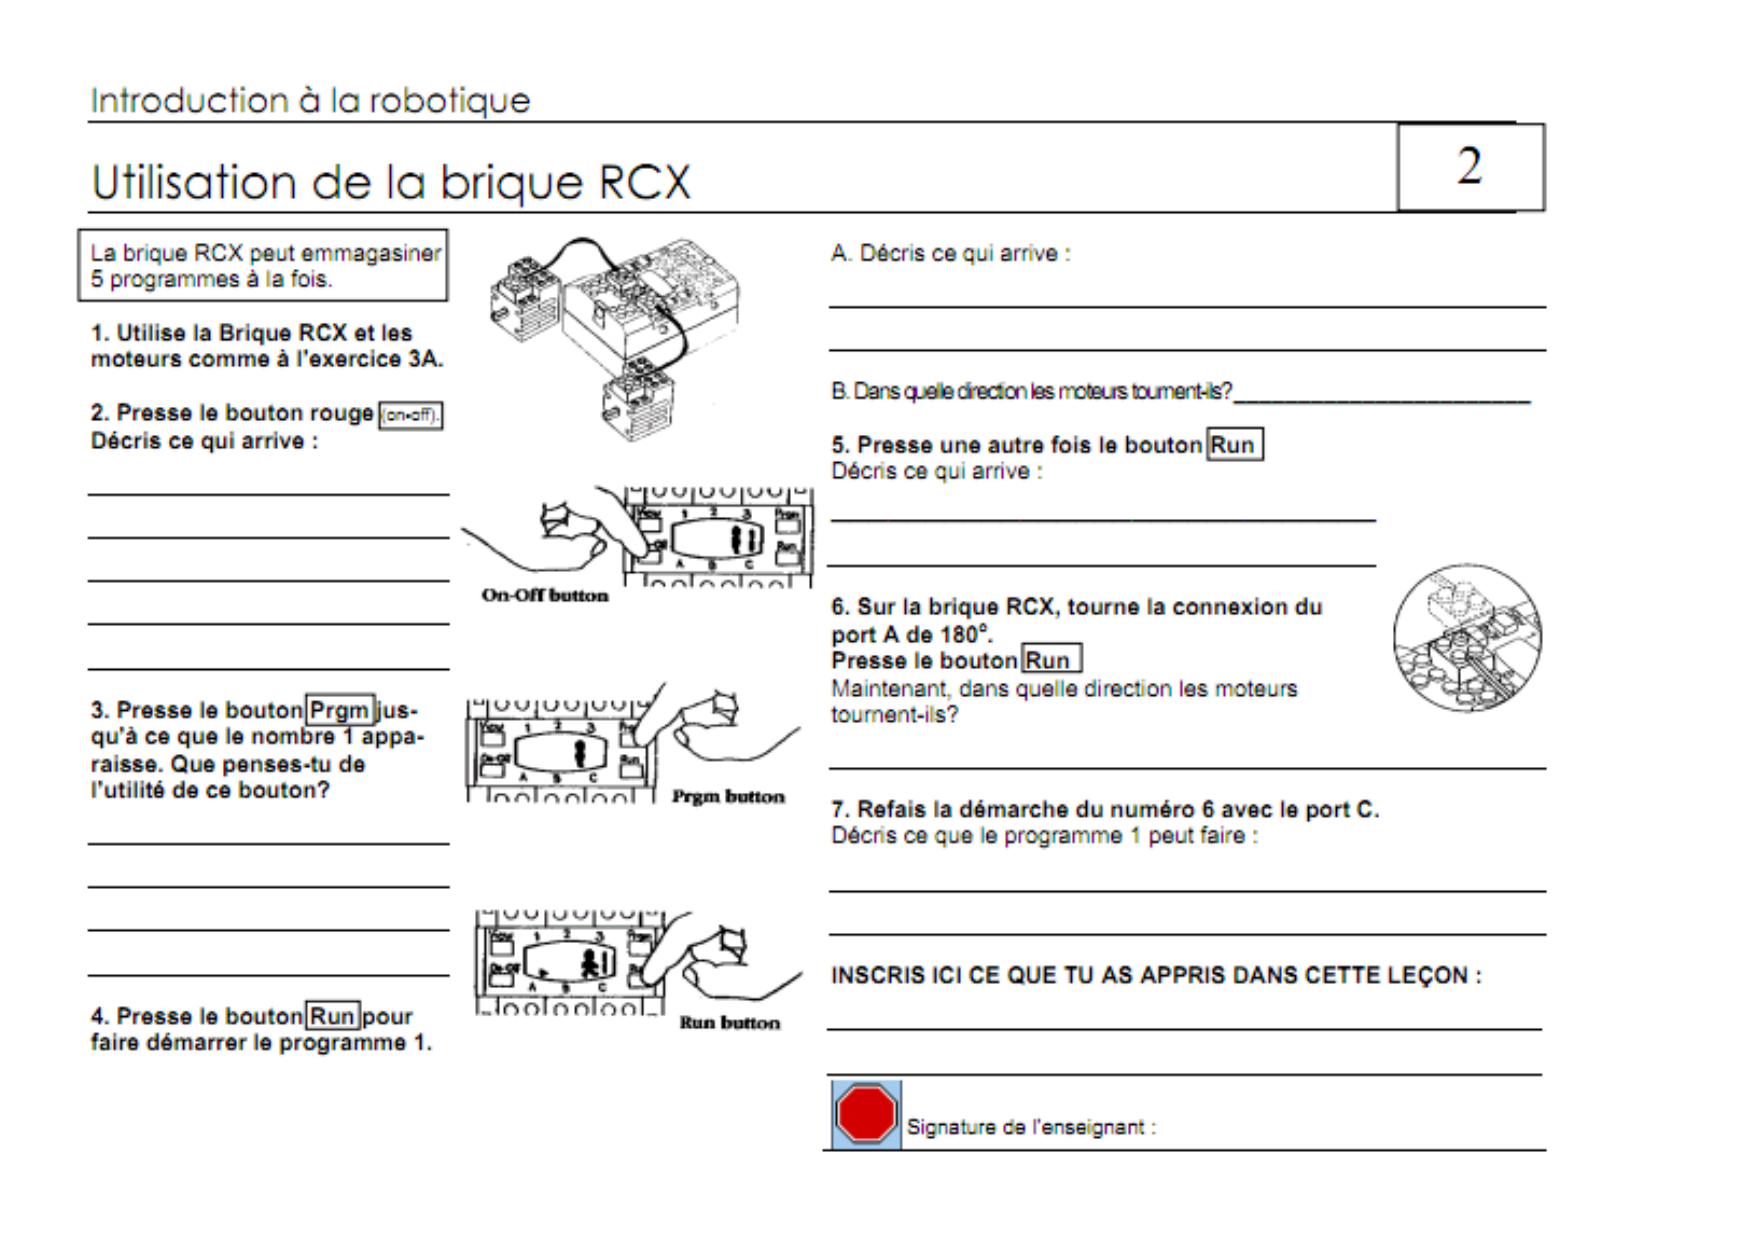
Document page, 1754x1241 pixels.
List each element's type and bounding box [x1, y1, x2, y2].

picture [56, 61, 1573, 1180]
